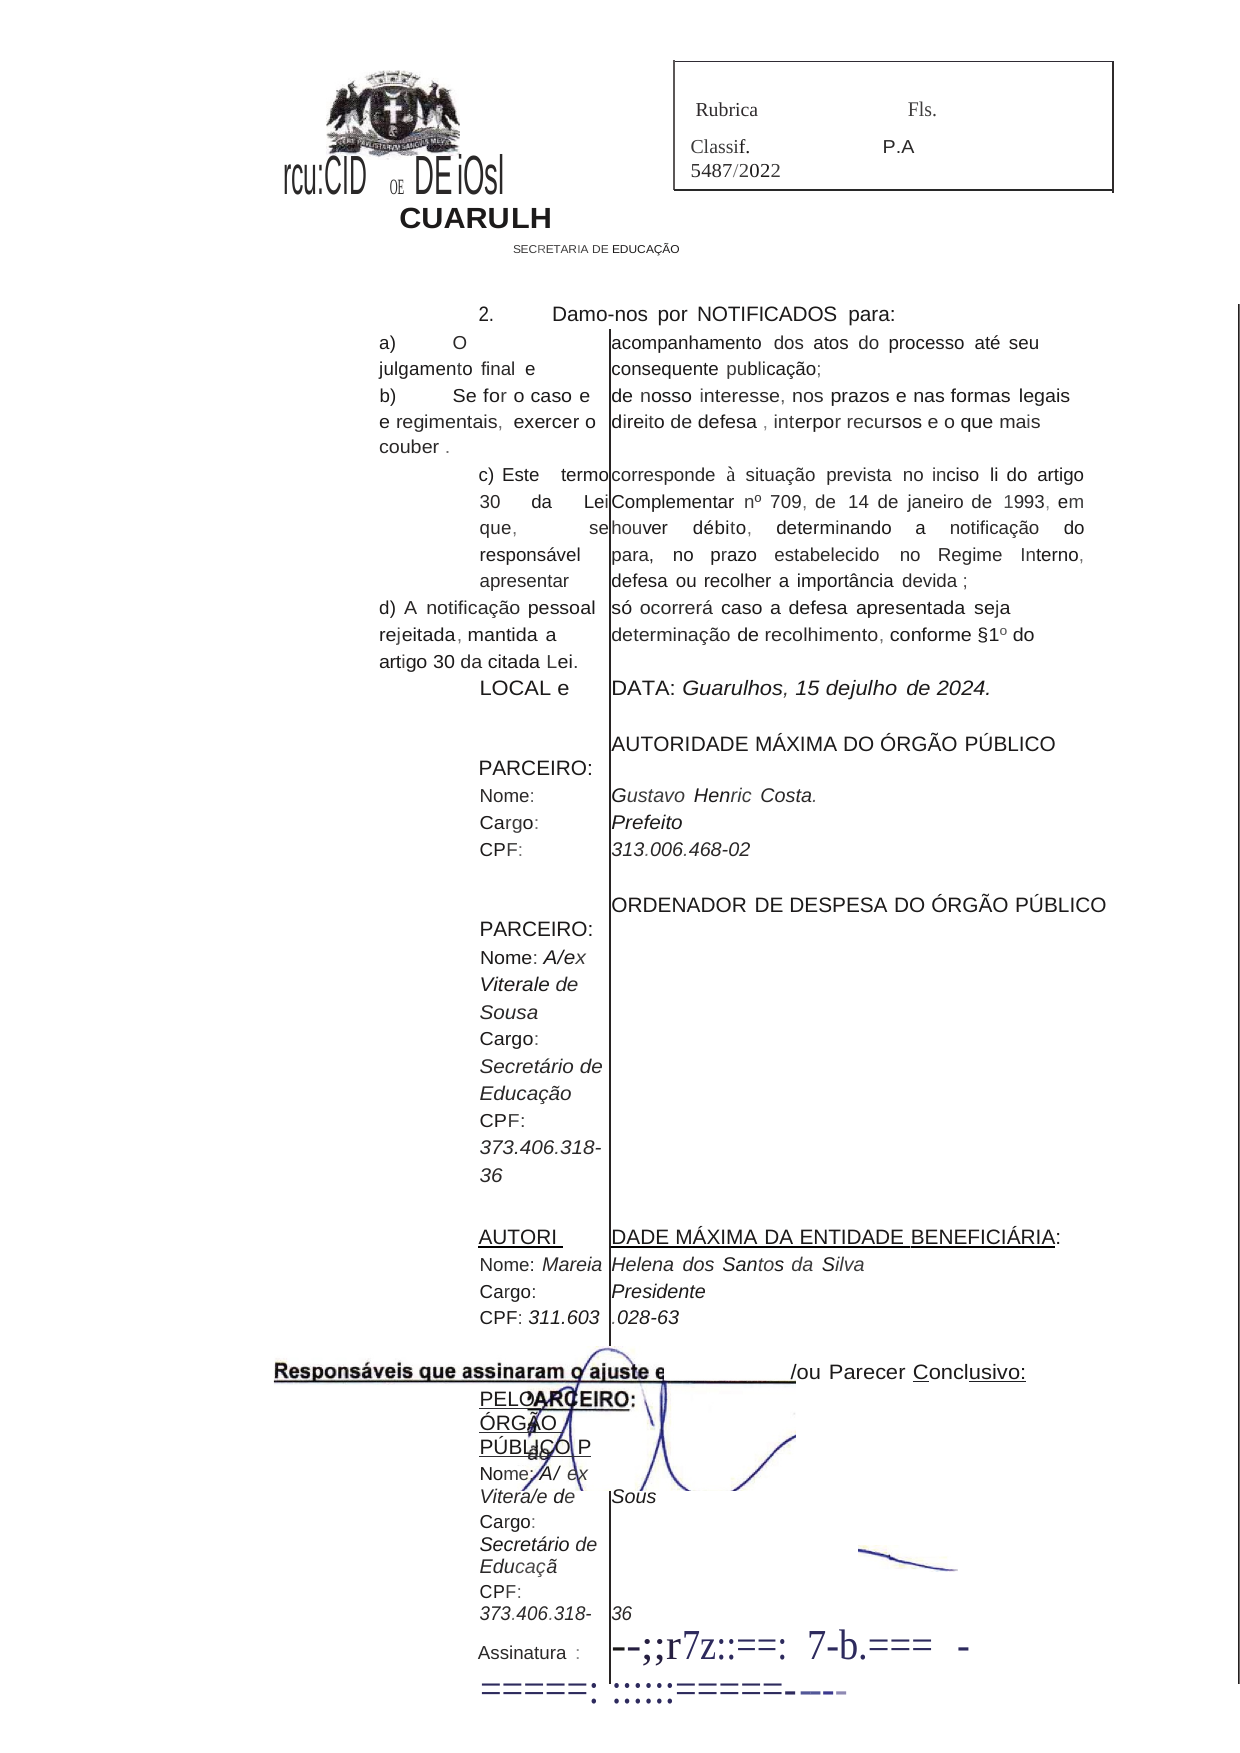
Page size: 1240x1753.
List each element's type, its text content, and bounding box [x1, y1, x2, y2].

text Nome: [479, 783, 609, 806]
text OE DEiOsl [389, 157, 1139, 204]
subtitle AUTORI [478, 1225, 609, 1249]
list Este termo corresponde à situação prevista no inciso li do artigo 30 da Lei Complementar nº 709, de 14 de janeiro de 1993, em que, se houver débito, determinando a notificação do responsável para, no prazo estabelecido no Regime Interno, apresentar defesa ou recolher a importância devida ; [611, 462, 1084, 591]
subtitle ORDENADOR DE DESPESA DO ÓRGÃO PÚBLICO PARCEIRO: [479, 893, 609, 941]
list O acompanhamento dos atos do processo até seu julgamento final e consequente publicação; [379, 332, 609, 379]
text 36 [611, 1581, 663, 1624]
text Cargo: [479, 1280, 609, 1302]
text CPF: 311.603 [479, 1306, 609, 1329]
text CPF: 373.406.318- [479, 1581, 609, 1624]
subtitle DADE MÁXIMA DA ENTIDADE BENEFICIÁRIA: [611, 1225, 1139, 1249]
subtitle /ou Parecer Conclusivo: [796, 1359, 1139, 1383]
text .028-63 [611, 1306, 1139, 1329]
list A notificação pessoal só ocorrerá caso a defesa apresentada seja rejeitada, mantida a determinação de recolhimento, conforme §1º do artigo 30 da citada Lei. [379, 597, 609, 672]
list Se for o caso e de nosso interesse, nos prazos e nas formas legais e regimentais, exercer o direito de defesa , interpor recursos e o que mais couber . [611, 384, 1086, 458]
text Nome: Mareia [479, 1253, 609, 1276]
list Se for o caso e de nosso interesse, nos prazos e nas formas legais e regimentais, exercer o direito de defesa , interpor recursos e o que mais couber . [379, 384, 609, 458]
text Nome: A/ex Viterale de Sousa Cargo: Secretário de Educação CPF: 373.406.318-36 [479, 946, 605, 1186]
text Cargo: Secretário de Educaçã [479, 1511, 609, 1578]
list Este termo corresponde à situação prevista no inciso li do artigo 30 da Lei Complementar nº 709, de 14 de janeiro de 1993, em que, se houver débito, determinando a notificação do responsável para, no prazo estabelecido no Regime Interno, apresentar defesa ou recolher a importância devida ; [478, 462, 609, 591]
subtitle AUTORIDADE MÁXIMA DO ÓRGÃO PÚBLICO PARCEIRO: [478, 732, 609, 780]
text [611, 1511, 663, 1578]
text CPF: [479, 838, 609, 860]
text Assinatura : --;;r 7z::==: 7-b.=== -=====:::::::=====----- [478, 1624, 1139, 1712]
text LOCAL e [479, 678, 609, 700]
text Nome: A/ ex Vitera/e de Sous [479, 1491, 609, 1507]
subtitle ORDENADOR DE DESPESA DO ÓRGÃO PÚBLICO PARCEIRO: [611, 893, 1139, 941]
list A notificação pessoal só ocorrerá caso a defesa apresentada seja rejeitada, mantida a determinação de recolhimento, conforme §1º do artigo 30 da citada Lei. [611, 597, 1082, 672]
text Prefeito [611, 811, 1139, 833]
text Cargo: [479, 811, 609, 833]
text SECRETARIA DE EDUCAÇÃO [513, 243, 1139, 256]
text Nome: A/ ex Vitera/e de Sous [611, 1491, 663, 1507]
subtitle 2. Damo-nos por NOTIFICADOS para: [478, 302, 1139, 326]
subtitle AUTORIDADE MÁXIMA DO ÓRGÃO PÚBLICO PARCEIRO: [611, 732, 1139, 780]
list O acompanhamento dos atos do processo até seu julgamento final e consequente publicação; [611, 332, 1082, 379]
text Gustavo Henric Costa. [611, 783, 1139, 806]
text 313.006.468-02 [611, 838, 1139, 860]
text rcu:CID [283, 157, 375, 204]
subtitle CUARULH [379, 204, 572, 234]
text DATA: Guarulhos, 15 dejulho de 2024. [611, 678, 1139, 700]
text Presidente [611, 1280, 1139, 1302]
text Helena dos Santos da Silva [611, 1253, 1139, 1276]
